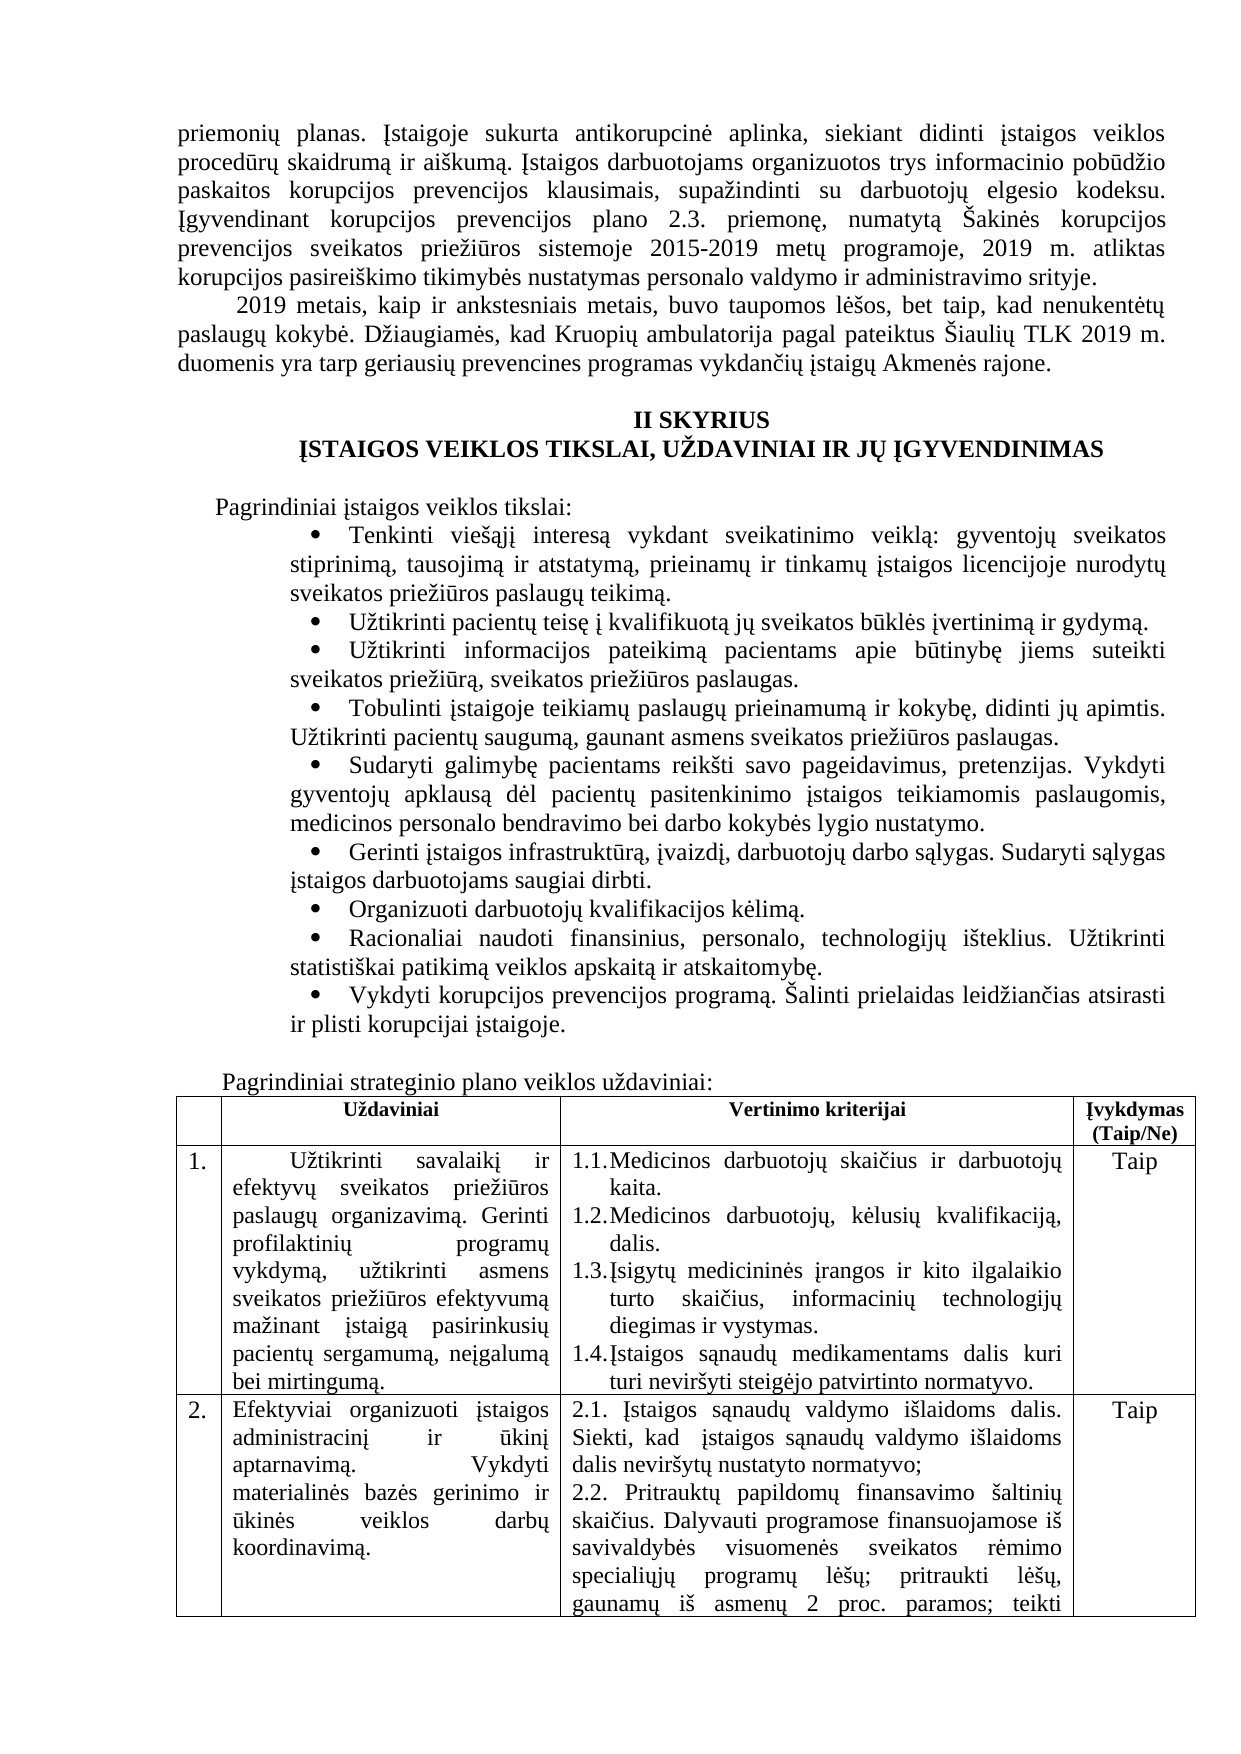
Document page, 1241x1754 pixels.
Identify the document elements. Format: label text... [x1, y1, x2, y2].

list ĮSTAIGOS VEIKLOS TIKSLAI, UŽDAVINIAI IR JŲ ĮGYVENDINIMAS [177, 434, 1167, 463]
list Vykdyti korupcijos prevencijos programą. Šalinti prielaidas leidžiančias atsirasti ir plisti korupcijai įstaigoje. [252, 981, 1167, 1038]
table_cell Medicinos darbuotojų skaičius ir darbuotojų kaita. Medicinos darbuotojų, kėlusių kvalifikaciją, dalis. Įsigytų medicininės įrangos ir kito ilgalaikio turto skaičius, informacinių technologijų diegimas ir vystymas. Įstaigos sąnaudų medikamentams dalis kuri turi neviršyti steigėjo patvirtinto normatyvo. [561, 1146, 1073, 1394]
list Užtikrinti informacijos pateikimą pacientams apie būtinybę jiems suteikti sveikatos priežiūrą, sveikatos priežiūros paslaugas. [252, 636, 1167, 693]
table_cell Efektyviai organizuoti įstaigos administracinį ir ūkinį aptarnavimą. Vykdyti materialinės bazės gerinimo ir ūkinės veiklos darbų koordinavimą. [222, 1395, 560, 1616]
table_cell 2. [177, 1395, 221, 1616]
table_cell Taip [1074, 1146, 1195, 1394]
list 2019 metais, kaip ir ankstesniais metais, buvo taupomos lėšos, bet taip, kad nenukentėtų paslaugų kokybė. Džiaugiamės, kad Kruopių ambulatorija pagal pateiktus Šiaulių TLK 2019 m. duomenis yra tarp geriausių prevencines programas vykdančių įstaigų Akmenės rajone. [177, 291, 1167, 377]
list Gerinti įstaigos infrastruktūrą, įvaizdį, darbuotojų darbo sąlygas. Sudaryti sąlygas įstaigos darbuotojams saugiai dirbti. [252, 837, 1167, 894]
list Sudaryti galimybę pacientams reikšti savo pageidavimus, pretenzijas. Vykdyti gyventojų apklausą dėl pacientų pasitenkinimo įstaigos teikiamomis paslaugomis, medicinos personalo bendravimo bei darbo kokybės lygio nustatymo. [252, 751, 1167, 837]
table_header Vertinimo kriterijai [561, 1097, 1073, 1145]
table_cell Užtikrinti savalaikį ir efektyvų sveikatos priežiūros paslaugų organizavimą. Gerinti profilaktinių programų vykdymą, užtikrinti asmens sveikatos priežiūros efektyvumą mažinant įstaigą pasirinkusių pacientų sergamumą, neįgalumą bei mirtingumą. [222, 1146, 560, 1394]
list Užtikrinti pacientų teisę į kvalifikuotą jų sveikatos būklės įvertinimą ir gydymą. [252, 607, 1167, 636]
table_header Įvykdymas (Taip/Ne) [1074, 1097, 1195, 1145]
text Pagrindiniai strateginio plano veiklos uždaviniai: [215, 1067, 1167, 1096]
list Organizuoti darbuotojų kvalifikacijos kėlimą. [252, 894, 1167, 923]
table_header [177, 1097, 221, 1145]
list Pagrindiniai įstaigos veiklos tikslai: [177, 492, 1167, 521]
list II SKYRIUS [177, 406, 1167, 434]
list Tobulinti įstaigoje teikiamų paslaugų prieinamumą ir kokybę, didinti jų apimtis. Užtikrinti pacientų saugumą, gaunant asmens sveikatos priežiūros paslaugas. [252, 693, 1167, 751]
table_cell 1. [177, 1146, 221, 1394]
list Tenkinti viešąjį interesą vykdant sveikatinimo veiklą: gyventojų sveikatos stiprinimą, tausojimą ir atstatymą, prieinamų ir tinkamų įstaigos licencijoje nurodytų sveikatos priežiūros paslaugų teikimą. [252, 521, 1167, 607]
table_cell Taip [1074, 1395, 1195, 1616]
table_cell 2.1. Įstaigos sąnaudų valdymo išlaidoms dalis. Siekti, kad įstaigos sąnaudų valdymo išlaidoms dalis neviršytų nustatyto normatyvo; 2.2. Pritrauktų papildomų finansavimo šaltinių skaičius. Dalyvauti programose finansuojamose iš savivaldybės visuomenės sveikatos rėmimo specialiųjų programų lėšų; pritraukti lėšų, gaunamų iš asmenų 2 proc. paramos; teikti [561, 1395, 1073, 1616]
table_header Uždaviniai [222, 1097, 560, 1145]
list priemonių planas. Įstaigoje sukurta antikorupcinė aplinka, siekiant didinti įstaigos veiklos procedūrų skaidrumą ir aiškumą. Įstaigos darbuotojams organizuotos trys informacinio pobūdžio paskaitos korupcijos prevencijos klausimais, supažindinti su darbuotojų elgesio kodeksu. Įgyvendinant korupcijos prevencijos plano 2.3. priemonę, numatytą Šakinės korupcijos prevencijos sveikatos priežiūros sistemoje 2015-2019 metų programoje, 2019 m. atliktas korupcijos pasireiškimo tikimybės nustatymas personalo valdymo ir administravimo srityje. [177, 118, 1167, 291]
list Racionaliai naudoti finansinius, personalo, technologijų išteklius. Užtikrinti statistiškai patikimą veiklos apskaitą ir atskaitomybę. [252, 923, 1167, 981]
